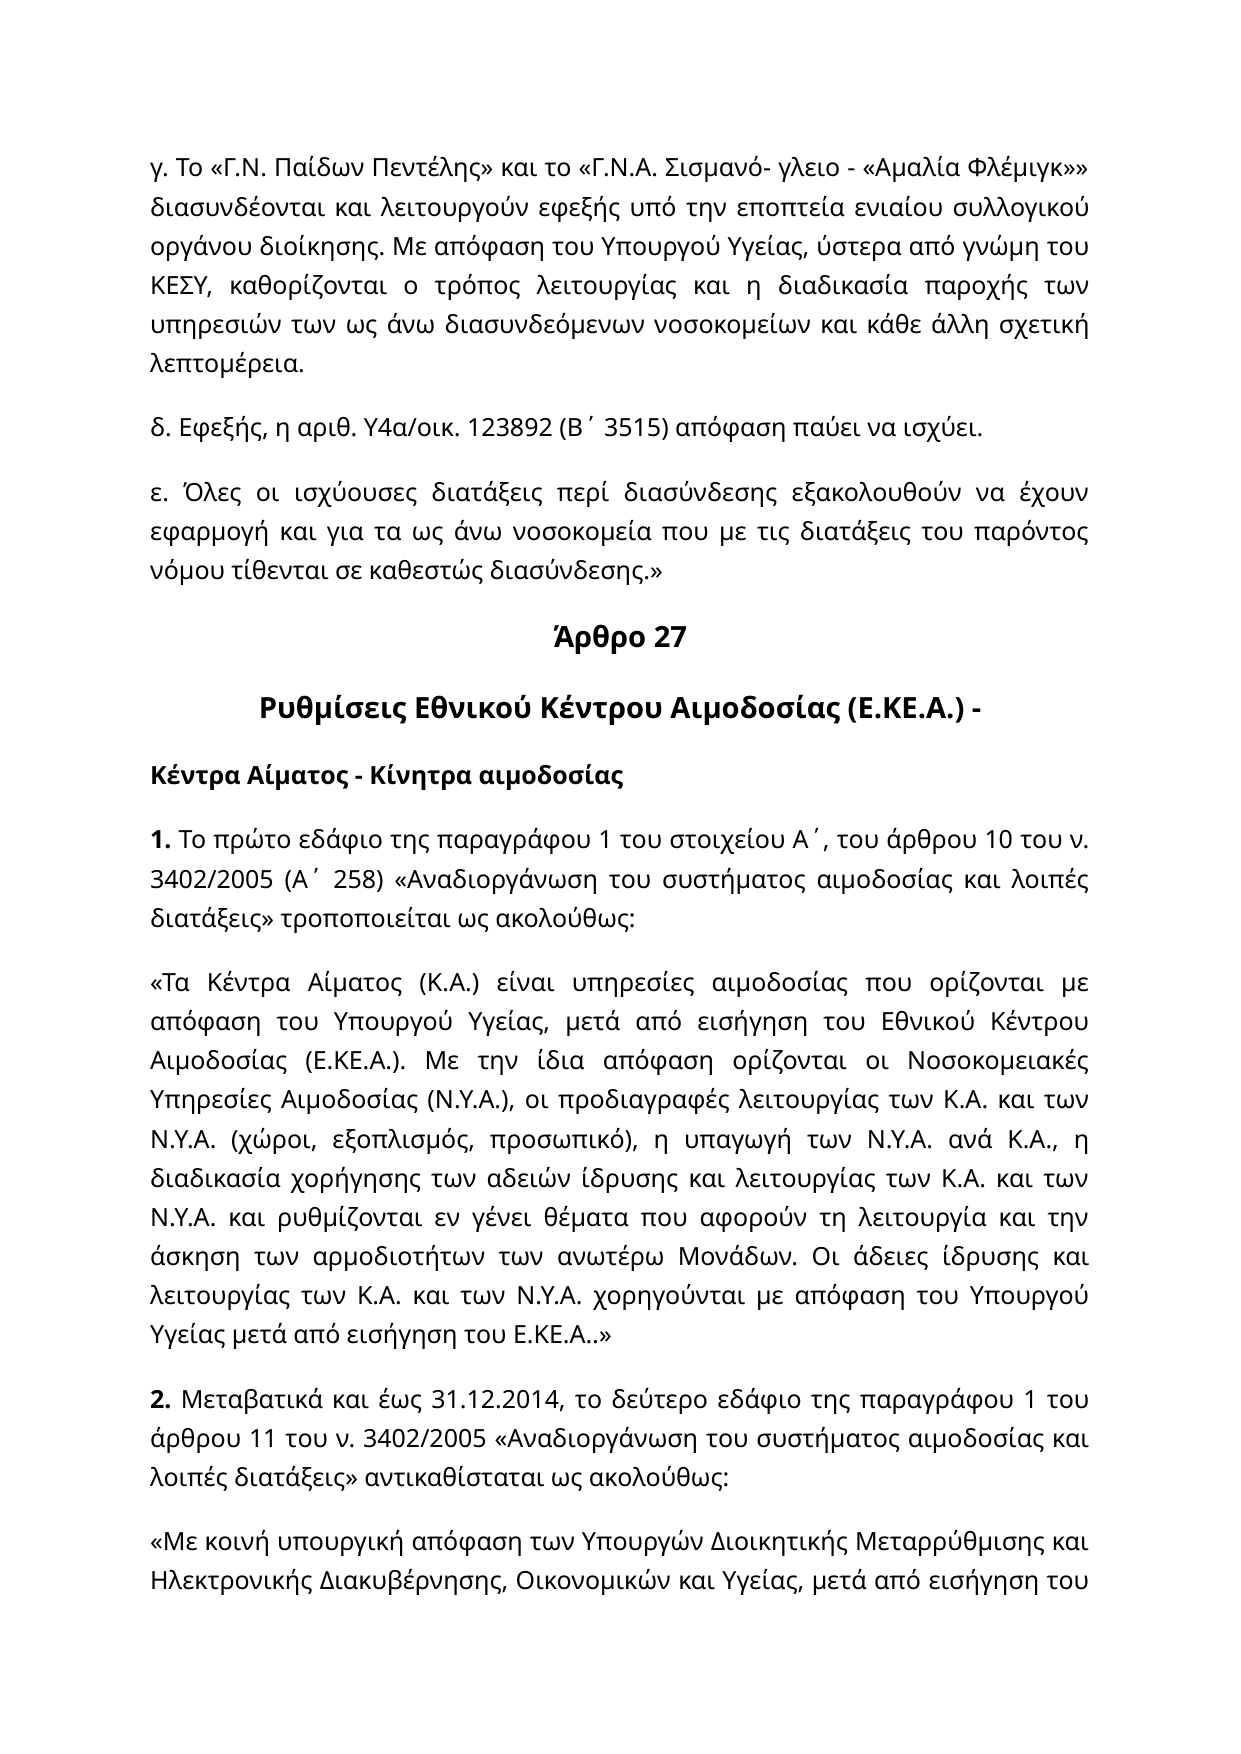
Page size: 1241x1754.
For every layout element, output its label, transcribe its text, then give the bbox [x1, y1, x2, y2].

subtitle Άρθρο 27 [150, 617, 1090, 656]
text ε. Όλες οι ισχύουσες διατάξεις περί διασύνδεσης εξακολουθούν να έχουν εφαρμογή και για τα ως άνω νοσοκομεία που με τις διατάξεις του παρόντος νόμου τίθενται σε καθεστώς διασύνδεσης.» [150, 474, 1090, 587]
text γ. Το «Γ.Ν. Παίδων Πεντέλης» και το «Γ.Ν.Α. Σισμανό- γλειο - «Αμαλία Φλέμιγκ»» διασυνδέονται και λειτουργούν εφεξής υπό την εποπτεία ενιαίου συλλογικού οργάνου διοίκησης. Με απόφαση του Υπουργού Υγείας, ύστερα από γνώμη του ΚΕΣΥ, καθορίζονται ο τρόπος λειτουργίας και η διαδικασία παροχής των υπηρεσιών των ως άνω διασυνδεόμενων νοσοκομείων και κάθε άλλη σχετική λεπτομέρεια. [150, 150, 1090, 380]
text δ. Εφεξής, η αριθ. Υ4α/οικ. 123892 (Β΄ 3515) απόφαση παύει να ισχύει. [150, 410, 1090, 444]
text 1. Το πρώτο εδάφιο της παραγράφου 1 του στοιχείου Α΄, του άρθρου 10 του ν. 3402/2005 (Α΄ 258) «Αναδιοργάνωση του συστήματος αιμοδοσίας και λοιπές διατάξεις» τροποποιείται ως ακολούθως: [150, 822, 1090, 934]
text 2. Μεταβατικά και έως 31.12.2014, το δεύτερο εδάφιο της παραγράφου 1 του άρθρου 11 του ν. 3402/2005 «Αναδιοργάνωση του συστήματος αιμοδοσίας και λοιπές διατάξεις» αντικαθίσταται ως ακολούθως: [150, 1381, 1090, 1494]
text «Τα Κέντρα Αίματος (Κ.Α.) είναι υπηρεσίες αιμοδοσίας που ορίζονται με απόφαση του Υπουργού Υγείας, μετά από εισήγηση του Εθνικού Κέντρου Αιμοδοσίας (Ε.ΚΕ.Α.). Με την ίδια απόφαση ορίζονται οι Νοσοκομειακές Υπηρεσίες Αιμοδοσίας (Ν.Υ.Α.), οι προδιαγραφές λειτουργίας των Κ.Α. και των Ν.Υ.Α. (χώροι, εξοπλισμός, προσωπικό), η υπαγωγή των Ν.Υ.Α. ανά Κ.Α., η διαδικασία χορήγησης των αδειών ίδρυσης και λειτουργίας των Κ.Α. και των Ν.Υ.Α. και ρυθμίζονται εν γένει θέματα που αφορούν τη λειτουργία και την άσκηση των αρμοδιοτήτων των ανωτέρω Μονάδων. Οι άδειες ίδρυσης και λειτουργίας των Κ.Α. και των Ν.Υ.Α. χορηγούνται με απόφαση του Υπουργού Υγείας μετά από εισήγηση του Ε.ΚΕ.Α..» [150, 964, 1090, 1351]
text Κέντρα Αίματος - Κίνητρα αιμοδοσίας [150, 758, 1090, 792]
subtitle Ρυθμίσεις Εθνικού Κέντρου Αιμοδοσίας (Ε.ΚΕ.Α.) - [150, 687, 1090, 727]
text «Με κοινή υπουργική απόφαση των Υπουργών Διοικητικής Μεταρρύθμισης και Ηλεκτρονικής Διακυβέρνησης, Οικονομικών και Υγείας, μετά από εισήγηση του [150, 1524, 1090, 1597]
